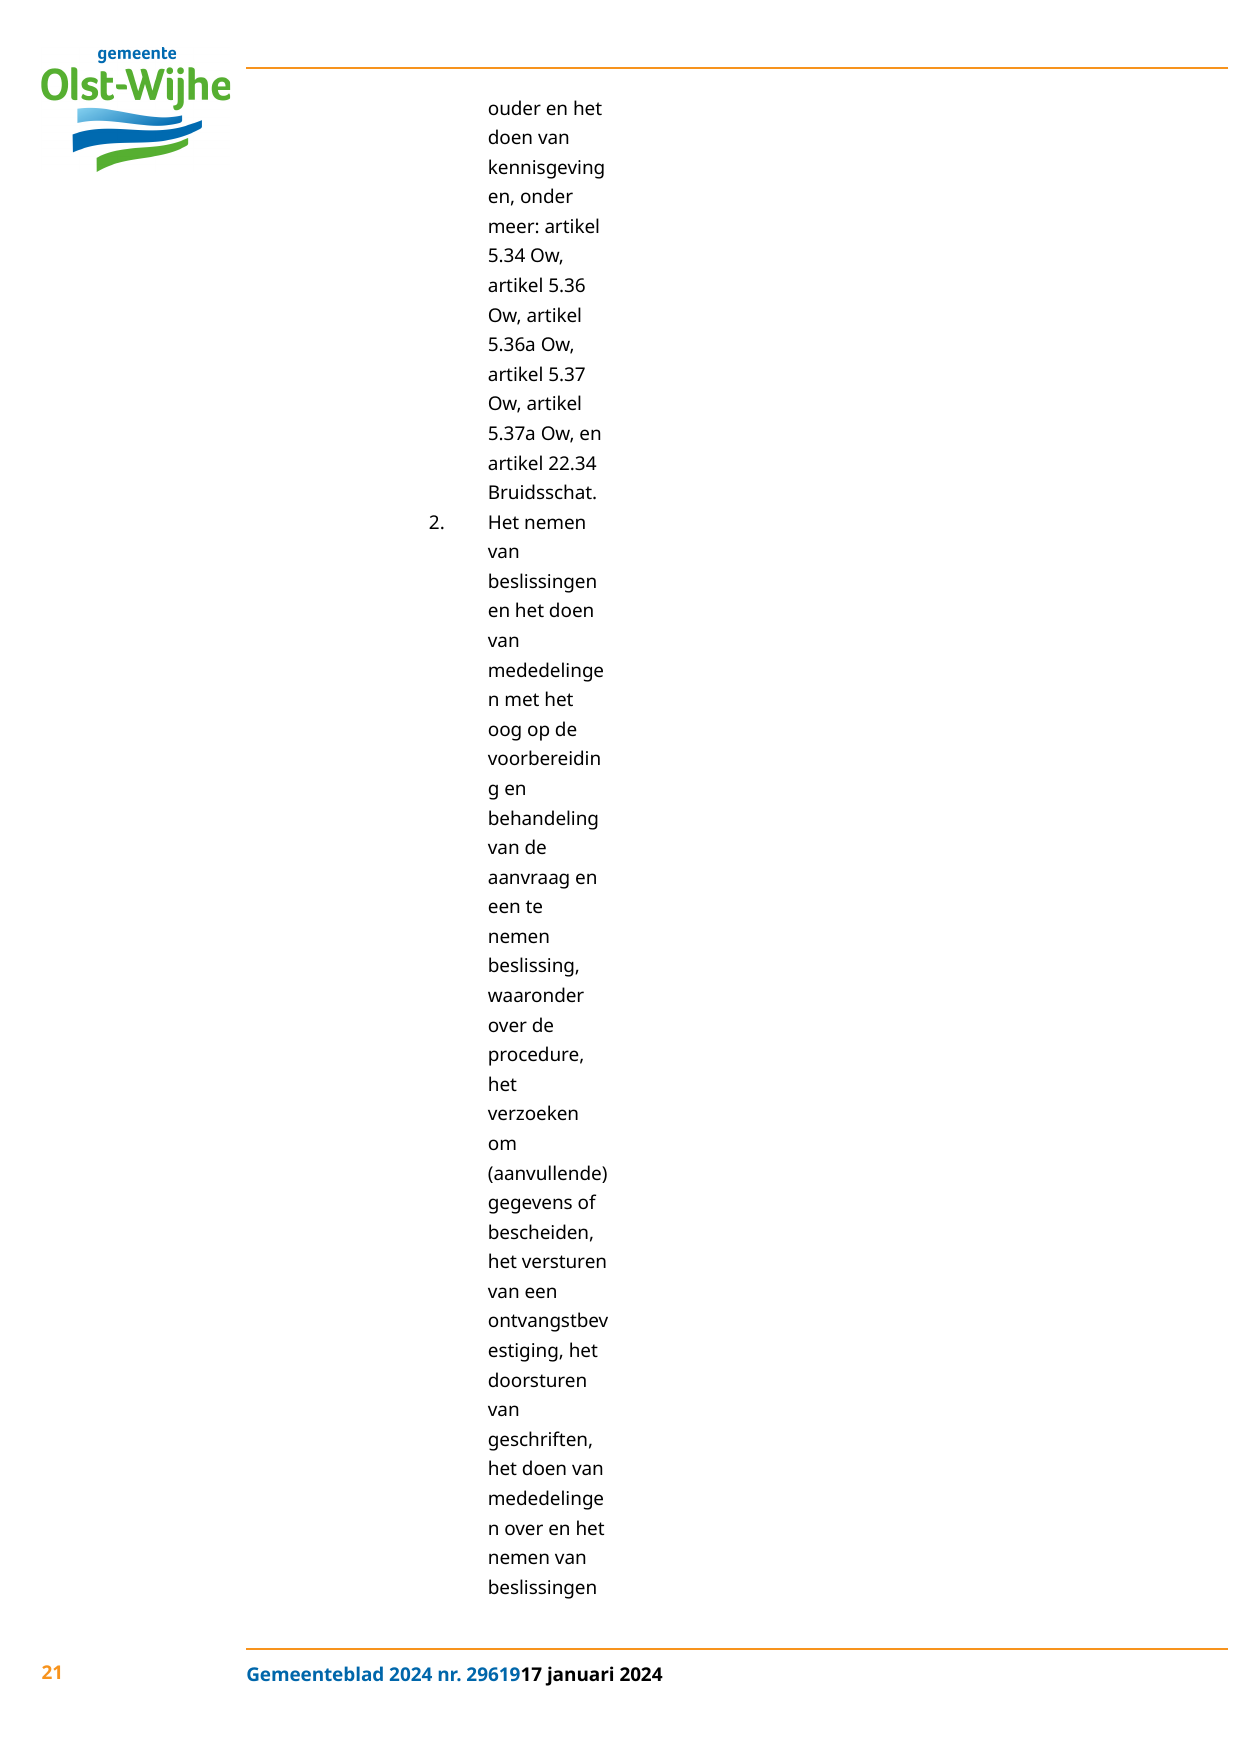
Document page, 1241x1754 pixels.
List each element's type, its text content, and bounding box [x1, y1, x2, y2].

table_cell [971, 95, 1152, 1600]
picture [41, 47, 231, 172]
table_cell [248, 95, 429, 1600]
table_cell ouder en het doen van kennisgevingen, onder meer: artikel 5.34 Ow, artikel 5.36 Ow, artikel 5.36a Ow, artikel 5.37 Ow, artikel 5.37a Ow, en artikel 22.34 Bruidsschat. Het nemen van beslissingen en het doen van mededelingen met het oog op de voorbereiding en behandeling van de aanvraag en een te nemen beslissing, waaronder over de procedure, het verzoeken om (aanvullende) gegevens of bescheiden, het versturen van een ontvangstbevestiging, het doorsturen van geschriften, het doen van mededelingen over en het nemen van beslissingen [429, 95, 609, 1600]
table_cell [609, 95, 790, 1600]
table_cell [790, 95, 971, 1600]
